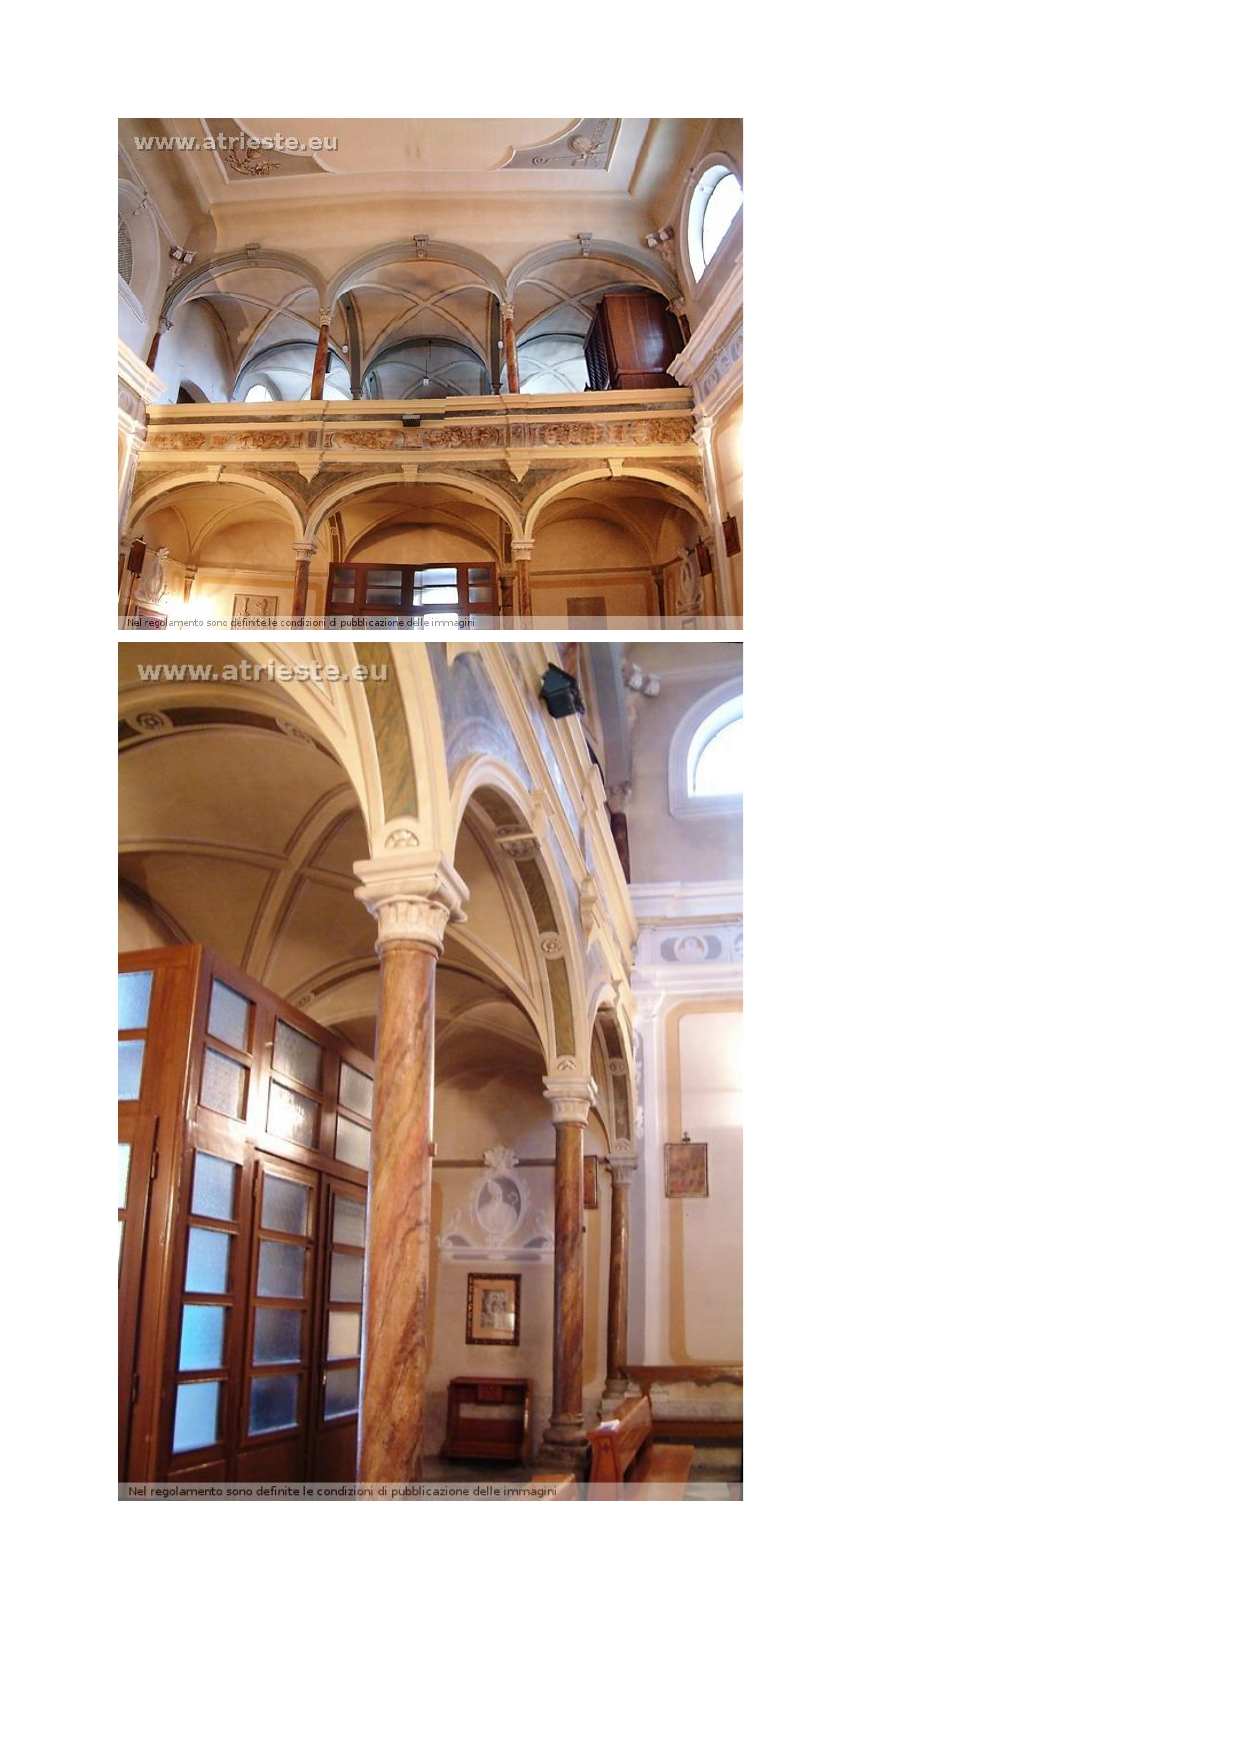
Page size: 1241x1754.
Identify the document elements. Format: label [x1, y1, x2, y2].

picture [118, 118, 744, 630]
picture [118, 642, 744, 1501]
